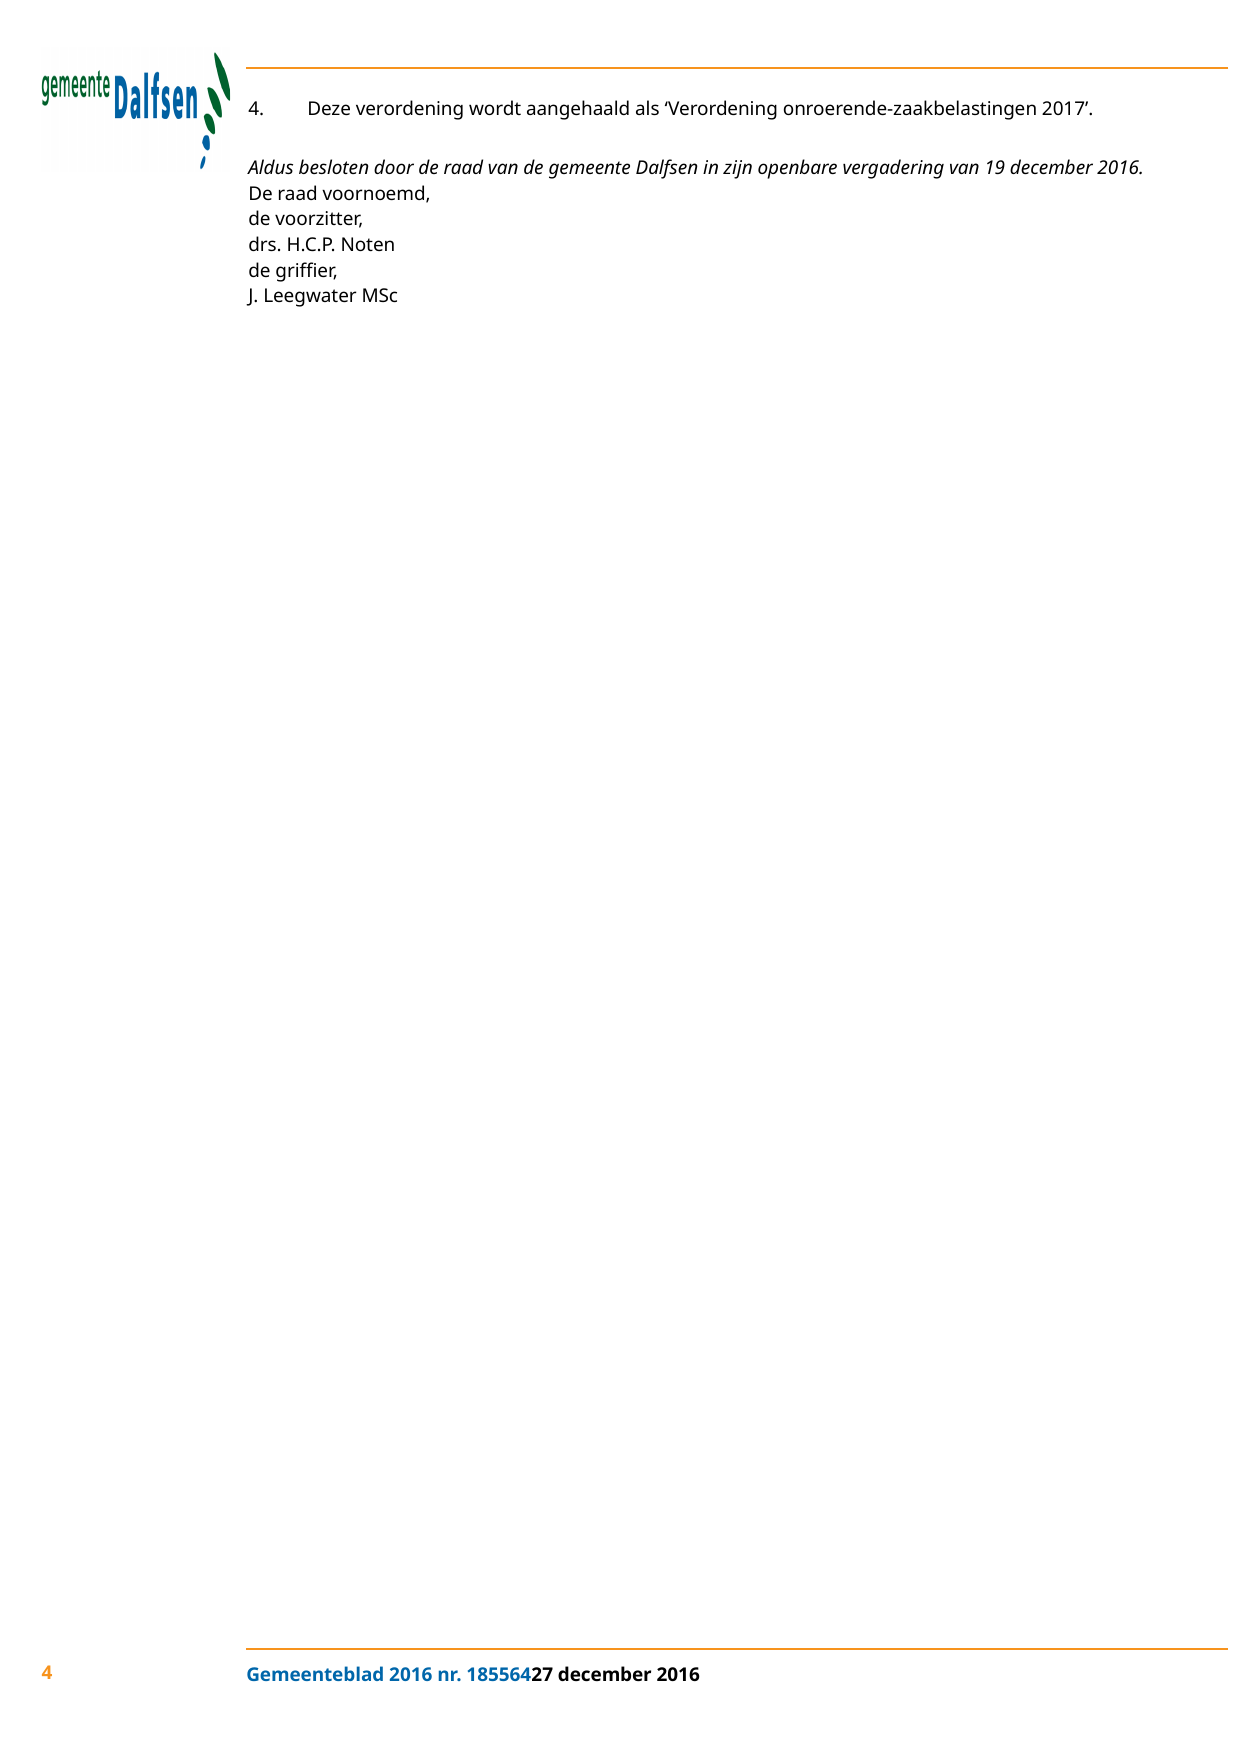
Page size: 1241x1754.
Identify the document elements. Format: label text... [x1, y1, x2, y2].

list Deze verordening wordt aangehaald als ‘Verordening onroerende-zaakbelastingen 2017’. [248, 95, 1152, 121]
text de griffier, [248, 257, 1152, 283]
text Aldus besloten door de raad van de gemeente Dalfsen in zijn openbare vergadering van 19 december 2016. [248, 154, 1152, 180]
text De raad voornoemd, [248, 180, 1152, 205]
text J. Leegwater MSc [248, 283, 1152, 308]
text de voorzitter, [248, 205, 1152, 231]
picture [41, 47, 231, 172]
text drs. H.C.P. Noten [248, 231, 1152, 257]
